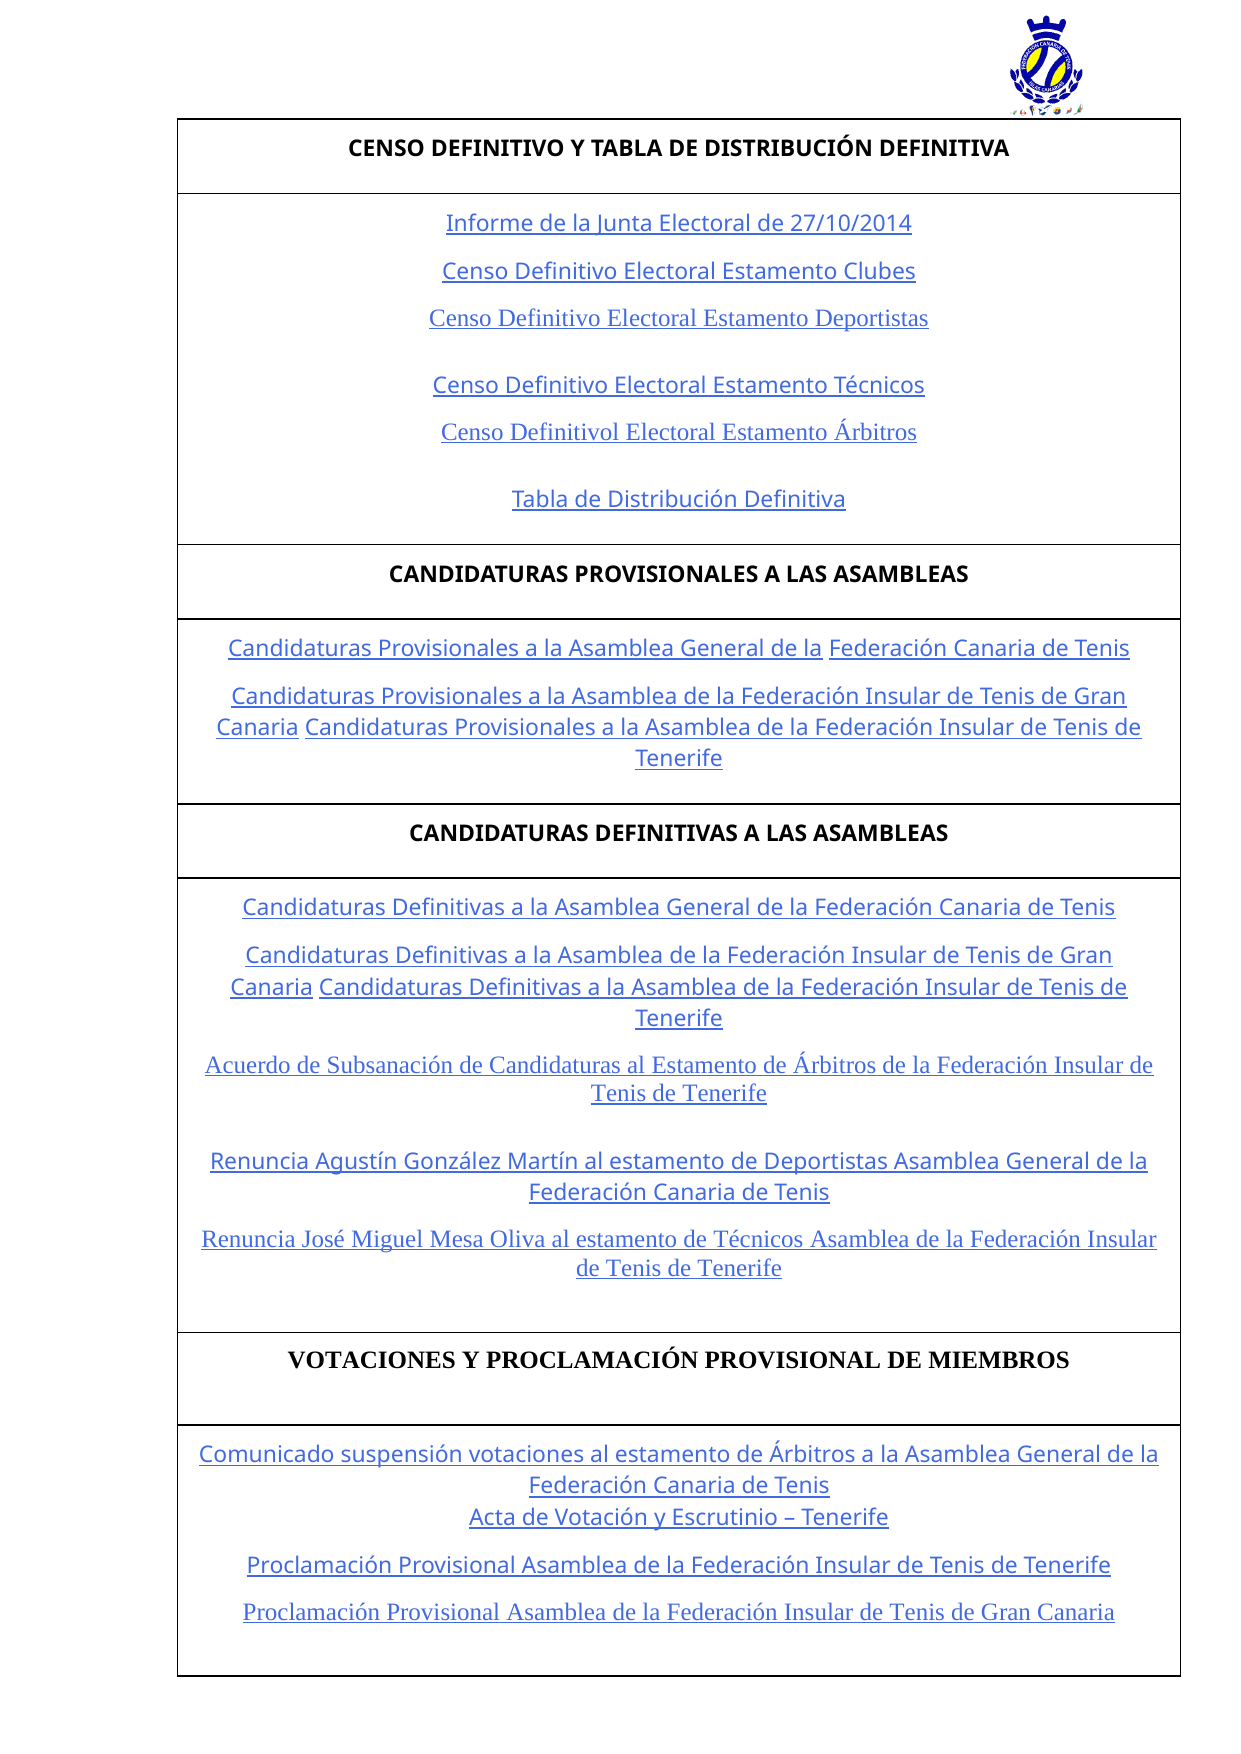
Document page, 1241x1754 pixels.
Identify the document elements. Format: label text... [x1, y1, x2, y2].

table_cell CENSO DEFINITIVO Y TABLA DE DISTRIBUCIÓN DEFINITIVA [178, 120, 1180, 193]
table_cell Informe de la Junta Electoral de 27/10/2014 Censo Definitivo Electoral Estamento Clubes Censo Definitivo Electoral Estamento Deportistas Censo Definitivo Electoral Estamento Técnicos Censo Definitivol Electoral Estamento Árbitros Tabla de Distribución Definitiva [178, 194, 1180, 543]
table_cell CANDIDATURAS DEFINITIVAS A LAS ASAMBLEAS [178, 805, 1180, 877]
table_cell Candidaturas Definitivas a la Asamblea General de la Federación Canaria de Tenis Candidaturas Definitivas a la Asamblea de la Federación Insular de Tenis de Gran Canaria Candidaturas Definitivas a la Asamblea de la Federación Insular de Tenis de Tenerife Acuerdo de Subsanación de Candidaturas al Estamento de Árbitros de la Federación Insular de Tenis de Tenerife Renuncia Agustín González Martín al estamento de Deportistas Asamblea General de la Federación Canaria de Tenis Renuncia José Miguel Mesa Oliva al estamento de Técnicos Asamblea de la Federación Insular de Tenis de Tenerife [178, 879, 1180, 1331]
table_cell Comunicado suspensión votaciones al estamento de Árbitros a la Asamblea General de la Federación Canaria de Tenis Acta de Votación y Escrutinio – Tenerife Proclamación Provisional Asamblea de la Federación Insular de Tenis de Tenerife Proclamación Provisional Asamblea de la Federación Insular de Tenis de Gran Canaria [178, 1426, 1180, 1675]
table_cell VOTACIONES Y PROCLAMACIÓN PROVISIONAL DE MIEMBROS [178, 1333, 1180, 1424]
table_cell CANDIDATURAS PROVISIONALES A LAS ASAMBLEAS [178, 545, 1180, 618]
table_cell Candidaturas Provisionales a la Asamblea General de la Federación Canaria de Tenis Candidaturas Provisionales a la Asamblea de la Federación Insular de Tenis de Gran Canaria Candidaturas Provisionales a la Asamblea de la Federación Insular de Tenis de Tenerife [178, 620, 1180, 803]
